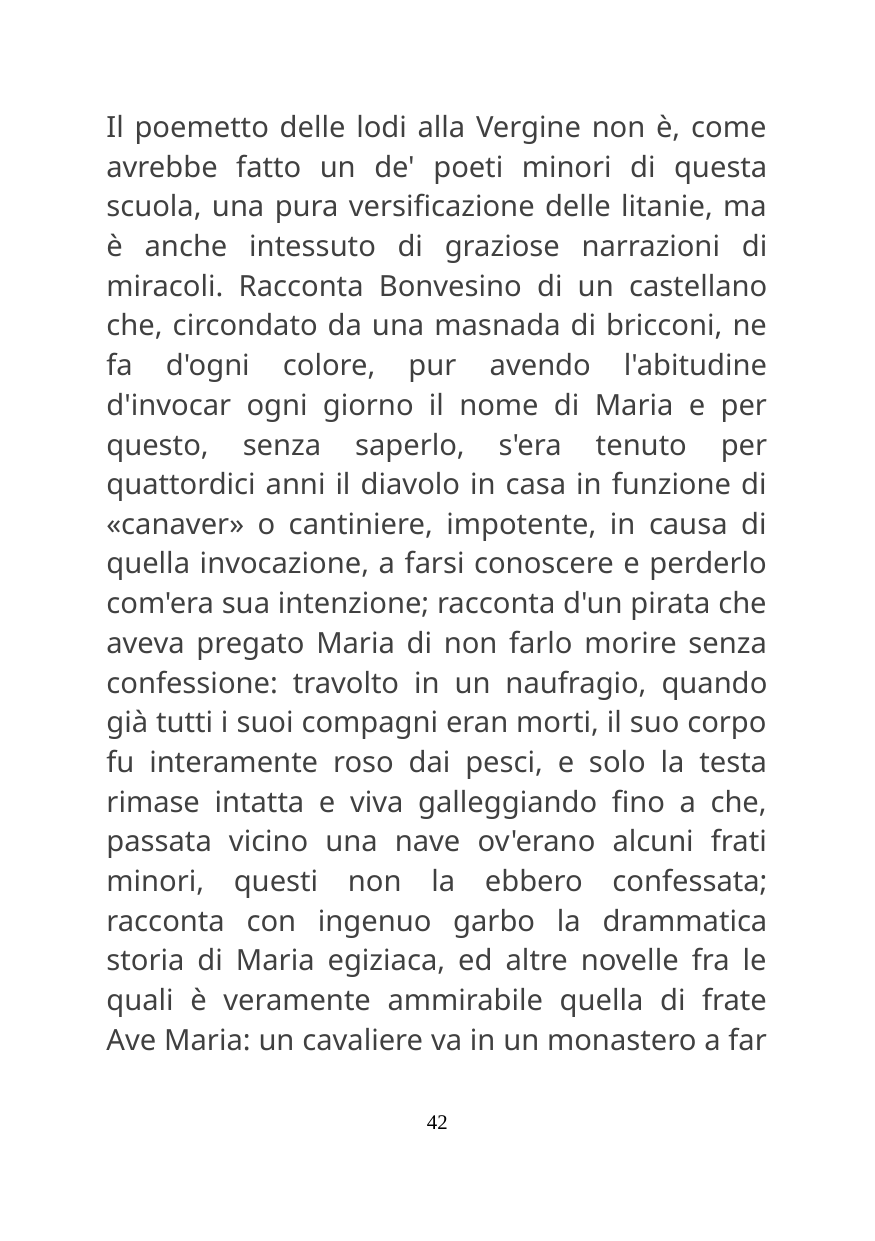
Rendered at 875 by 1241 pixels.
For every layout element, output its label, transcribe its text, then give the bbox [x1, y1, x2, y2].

text Il poemetto delle lodi alla Vergine non è, come avrebbe fatto un de' poeti minori di questa scuola, una pura versificazione delle litanie, ma è anche intessuto di graziose narrazioni di miracoli. Racconta Bonvesino di un castellano che, circondato da una masnada di bricconi, ne fa d'ogni colore, pur avendo l'abitudine d'invocar ogni giorno il nome di Maria e per questo, senza saperlo, s'era tenuto per quattordici anni il diavolo in casa in funzione di «canaver» o cantiniere, impotente, in causa di quella invocazione, a farsi conoscere e perderlo com'era sua intenzione; racconta d'un pirata che aveva pregato Maria di non farlo morire senza confessione: travolto in un naufragio, quando già tutti i suoi compagni eran morti, il suo corpo fu interamente roso dai pesci, e solo la testa rimase intatta e viva galleggiando fino a che, passata vicino una nave ov'erano alcuni frati minori, questi non la ebbero confessata; racconta con ingenuo garbo la drammatica storia di Maria egiziaca, ed altre novelle fra le quali è veramente ammirabile quella di frate Ave Maria: un cavaliere va in un monastero a far [106, 106, 768, 1059]
